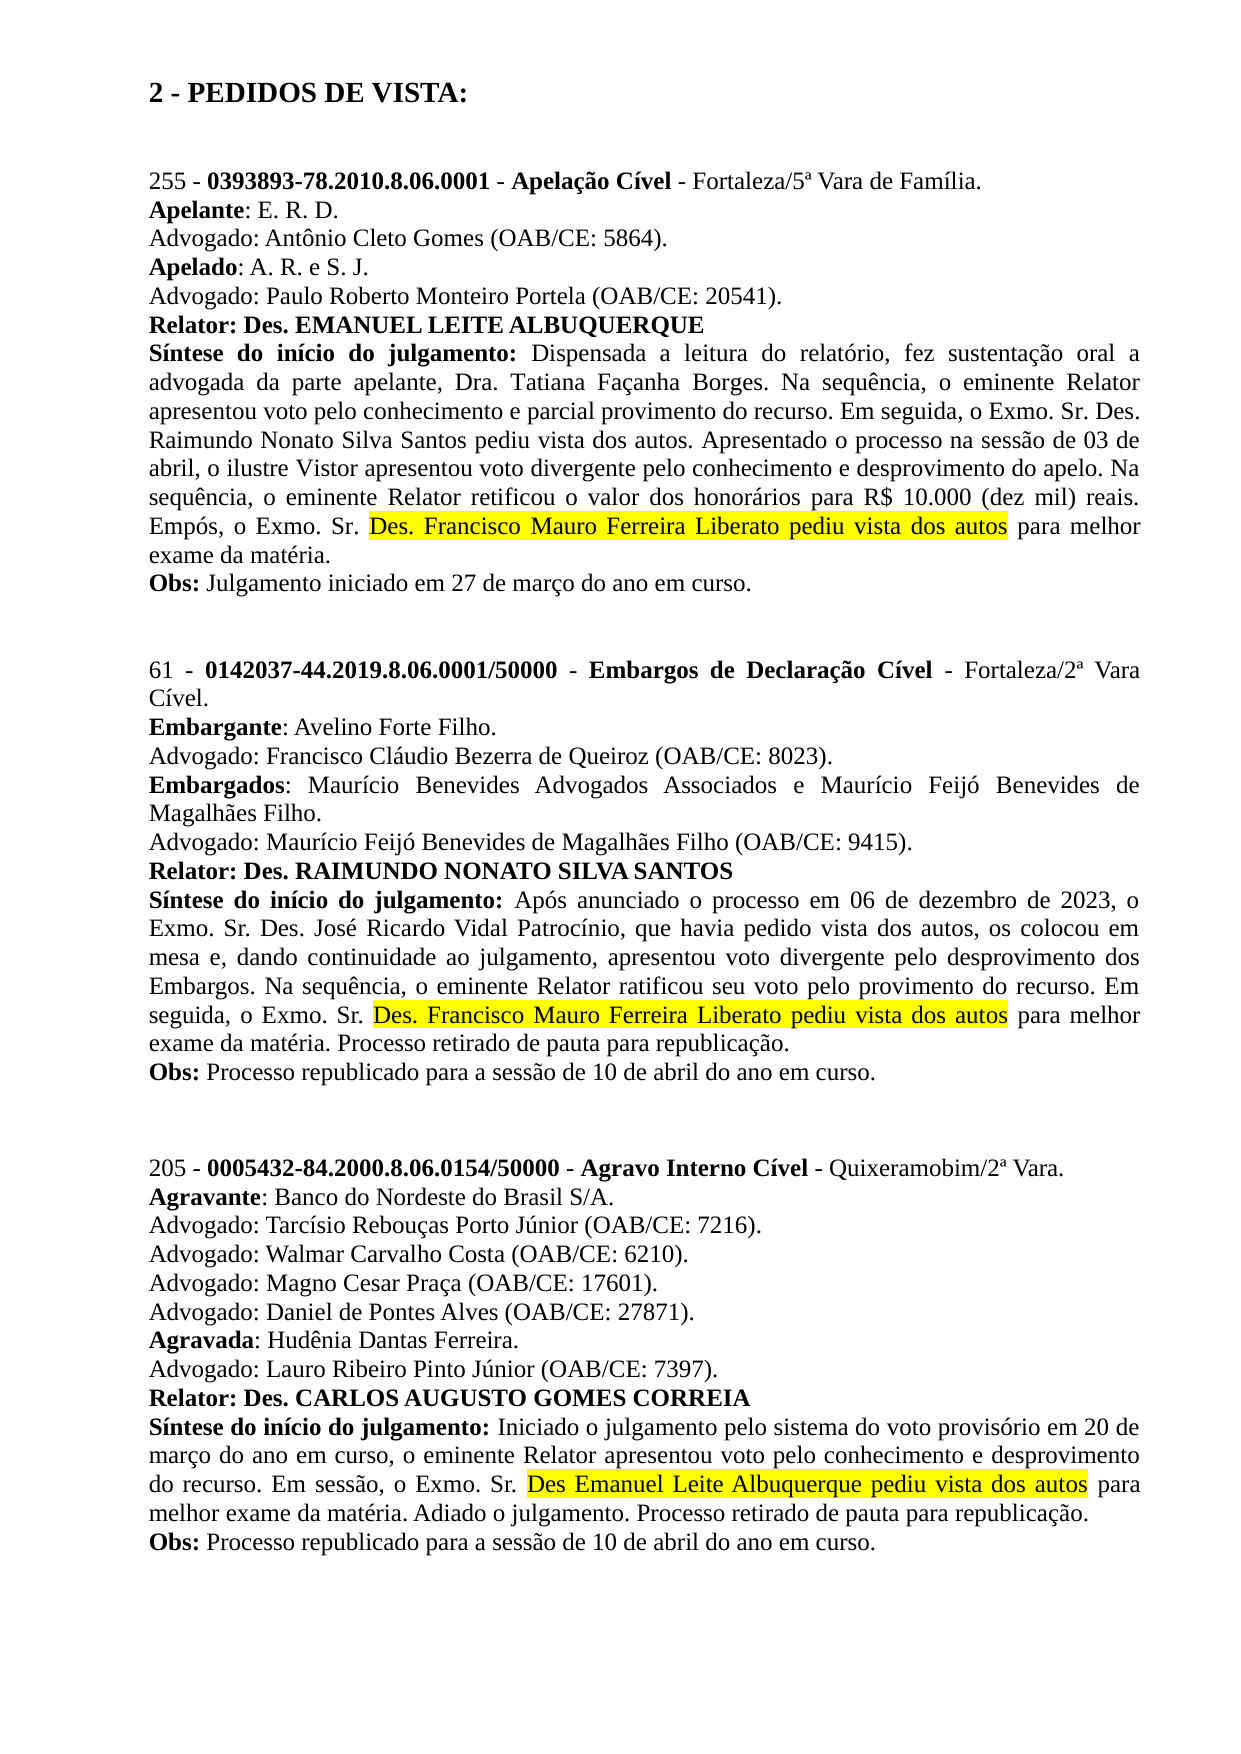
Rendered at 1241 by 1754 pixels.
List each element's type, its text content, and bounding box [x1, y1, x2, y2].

text Embargante: Avelino Forte Filho. [148, 712, 1141, 741]
text Advogado: Lauro Ribeiro Pinto Júnior (OAB/CE: 7397). [148, 1354, 1141, 1383]
text Obs: Processo republicado para a sessão de 10 de abril do ano em curso. [148, 1527, 1141, 1556]
text Obs: Julgamento iniciado em 27 de março do ano em curso. [148, 568, 1141, 597]
text Apelante: E. R. D. [148, 195, 1141, 223]
text Relator: Des. EMANUEL LEITE ALBUQUERQUE [148, 310, 1141, 338]
text Advogado: Maurício Feijó Benevides de Magalhães Filho (OAB/CE: 9415). [148, 827, 1141, 856]
text Obs: Processo republicado para a sessão de 10 de abril do ano em curso. [148, 1057, 1141, 1086]
text Apelado: A. R. e S. J. [148, 252, 1141, 281]
text Advogado: Tarcísio Rebouças Porto Júnior (OAB/CE: 7216). [148, 1211, 1141, 1239]
text Relator: Des. CARLOS AUGUSTO GOMES CORREIA [148, 1383, 1141, 1412]
text 61 - 0142037-44.2019.8.06.0001/50000 - Embargos de Declaração Cível - Fortaleza/2ª Vara Cível. [148, 655, 1141, 712]
text Advogado: Daniel de Pontes Alves (OAB/CE: 27871). [148, 1297, 1141, 1326]
text Síntese do início do julgamento: Após anunciado o processo em 06 de dezembro de 2023, o Exmo. Sr. Des. José Ricardo Vidal Patrocínio, que havia pedido vista dos autos, os colocou em mesa e, dando continuidade ao julgamento, apresentou voto divergente pelo desprovimento dos Embargos. Na sequência, o eminente Relator ratificou seu voto pelo provimento do recurso. Em seguida, o Exmo. Sr. Des. Francisco Mauro Ferreira Liberato pediu vista dos autos para melhor exame da matéria. Processo retirado de pauta para republicação. [148, 885, 1141, 1057]
text Agravante: Banco do Nordeste do Brasil S/A. [148, 1182, 1141, 1211]
text Advogado: Francisco Cláudio Bezerra de Queiroz (OAB/CE: 8023). [148, 741, 1141, 770]
text Embargados: Maurício Benevides Advogados Associados e Maurício Feijó Benevides de Magalhães Filho. [148, 770, 1141, 827]
text Relator: Des. RAIMUNDO NONATO SILVA SANTOS [148, 856, 1141, 885]
text Advogado: Magno Cesar Praça (OAB/CE: 17601). [148, 1268, 1141, 1297]
text Advogado: Antônio Cleto Gomes (OAB/CE: 5864). [148, 223, 1141, 252]
text Advogado: Walmar Carvalho Costa (OAB/CE: 6210). [148, 1239, 1141, 1268]
text Síntese do início do julgamento: Dispensada a leitura do relatório, fez sustentação oral a advogada da parte apelante, Dra. Tatiana Façanha Borges. Na sequência, o eminente Relator apresentou voto pelo conhecimento e parcial provimento do recurso. Em seguida, o Exmo. Sr. Des. Raimundo Nonato Silva Santos pediu vista dos autos. Apresentado o processo na sessão de 03 de abril, o ilustre Vistor apresentou voto divergente pelo conhecimento e desprovimento do apelo. Na sequência, o eminente Relator retificou o valor dos honorários para R$ 10.000 (dez mil) reais. Empós, o Exmo. Sr. Des. Francisco Mauro Ferreira Liberato pediu vista dos autos para melhor exame da matéria. [148, 338, 1141, 568]
text 2 - PEDIDOS DE VISTA: [148, 75, 1141, 108]
text 255 - 0393893-78.2010.8.06.0001 - Apelação Cível - Fortaleza/5ª Vara de Família. [148, 166, 1141, 195]
text 205 - 0005432-84.2000.8.06.0154/50000 - Agravo Interno Cível - Quixeramobim/2ª Vara. [148, 1153, 1141, 1182]
text Síntese do início do julgamento: Iniciado o julgamento pelo sistema do voto provisório em 20 de março do ano em curso, o eminente Relator apresentou voto pelo conhecimento e desprovimento do recurso. Em sessão, o Exmo. Sr. Des Emanuel Leite Albuquerque pediu vista dos autos para melhor exame da matéria. Adiado o julgamento. Processo retirado de pauta para republicação. [148, 1412, 1141, 1527]
text Advogado: Paulo Roberto Monteiro Portela (OAB/CE: 20541). [148, 281, 1141, 310]
text Agravada: Hudênia Dantas Ferreira. [148, 1326, 1141, 1354]
